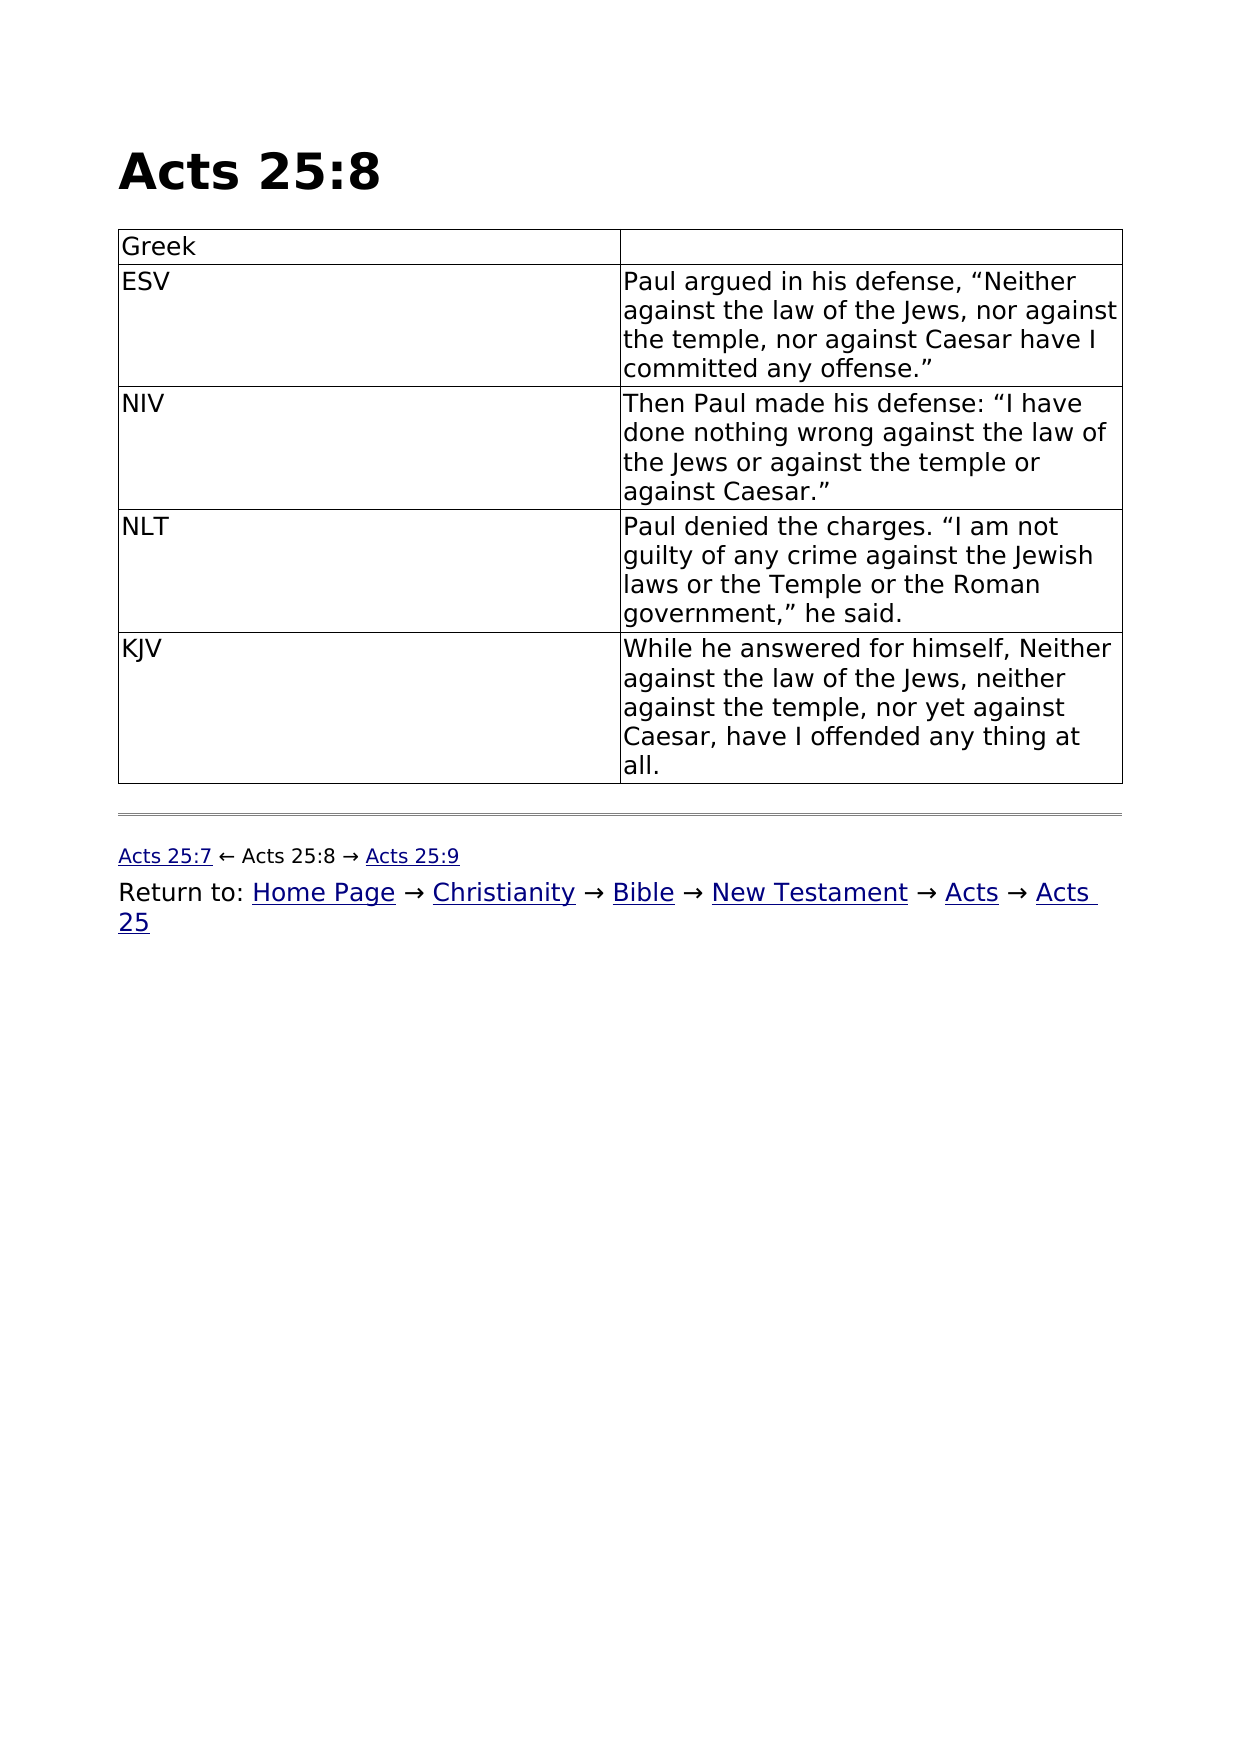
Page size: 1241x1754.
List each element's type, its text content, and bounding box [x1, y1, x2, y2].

table_cell KJV [119, 633, 620, 783]
table_header Greek [119, 230, 620, 264]
table_header [621, 230, 1122, 264]
subtitle Acts 25:8 [118, 143, 1122, 201]
table_cell NIV [119, 387, 620, 509]
text Return to: Home Page → Christianity → Bible → New Testament → Acts → Acts 25 [118, 879, 1122, 937]
text Acts 25:7 ← Acts 25:8 → Acts 25:9 [118, 844, 1122, 879]
table_cell NLT [119, 510, 620, 632]
table_cell Paul argued in his defense, “Neither against the law of the Jews, nor against the temple, nor against Caesar have I committed any offense.” [621, 265, 1122, 386]
table_cell While he answered for himself, Neither against the law of the Jews, neither against the temple, nor yet against Caesar, have I offended any thing at all. [621, 633, 1122, 783]
table_cell Paul denied the charges. “I am not guilty of any crime against the Jewish laws or the Temple or the Roman government,” he said. [621, 510, 1122, 632]
table_cell Then Paul made his defense: “I have done nothing wrong against the law of the Jews or against the temple or against Caesar.” [621, 387, 1122, 509]
table_cell ESV [119, 265, 620, 386]
